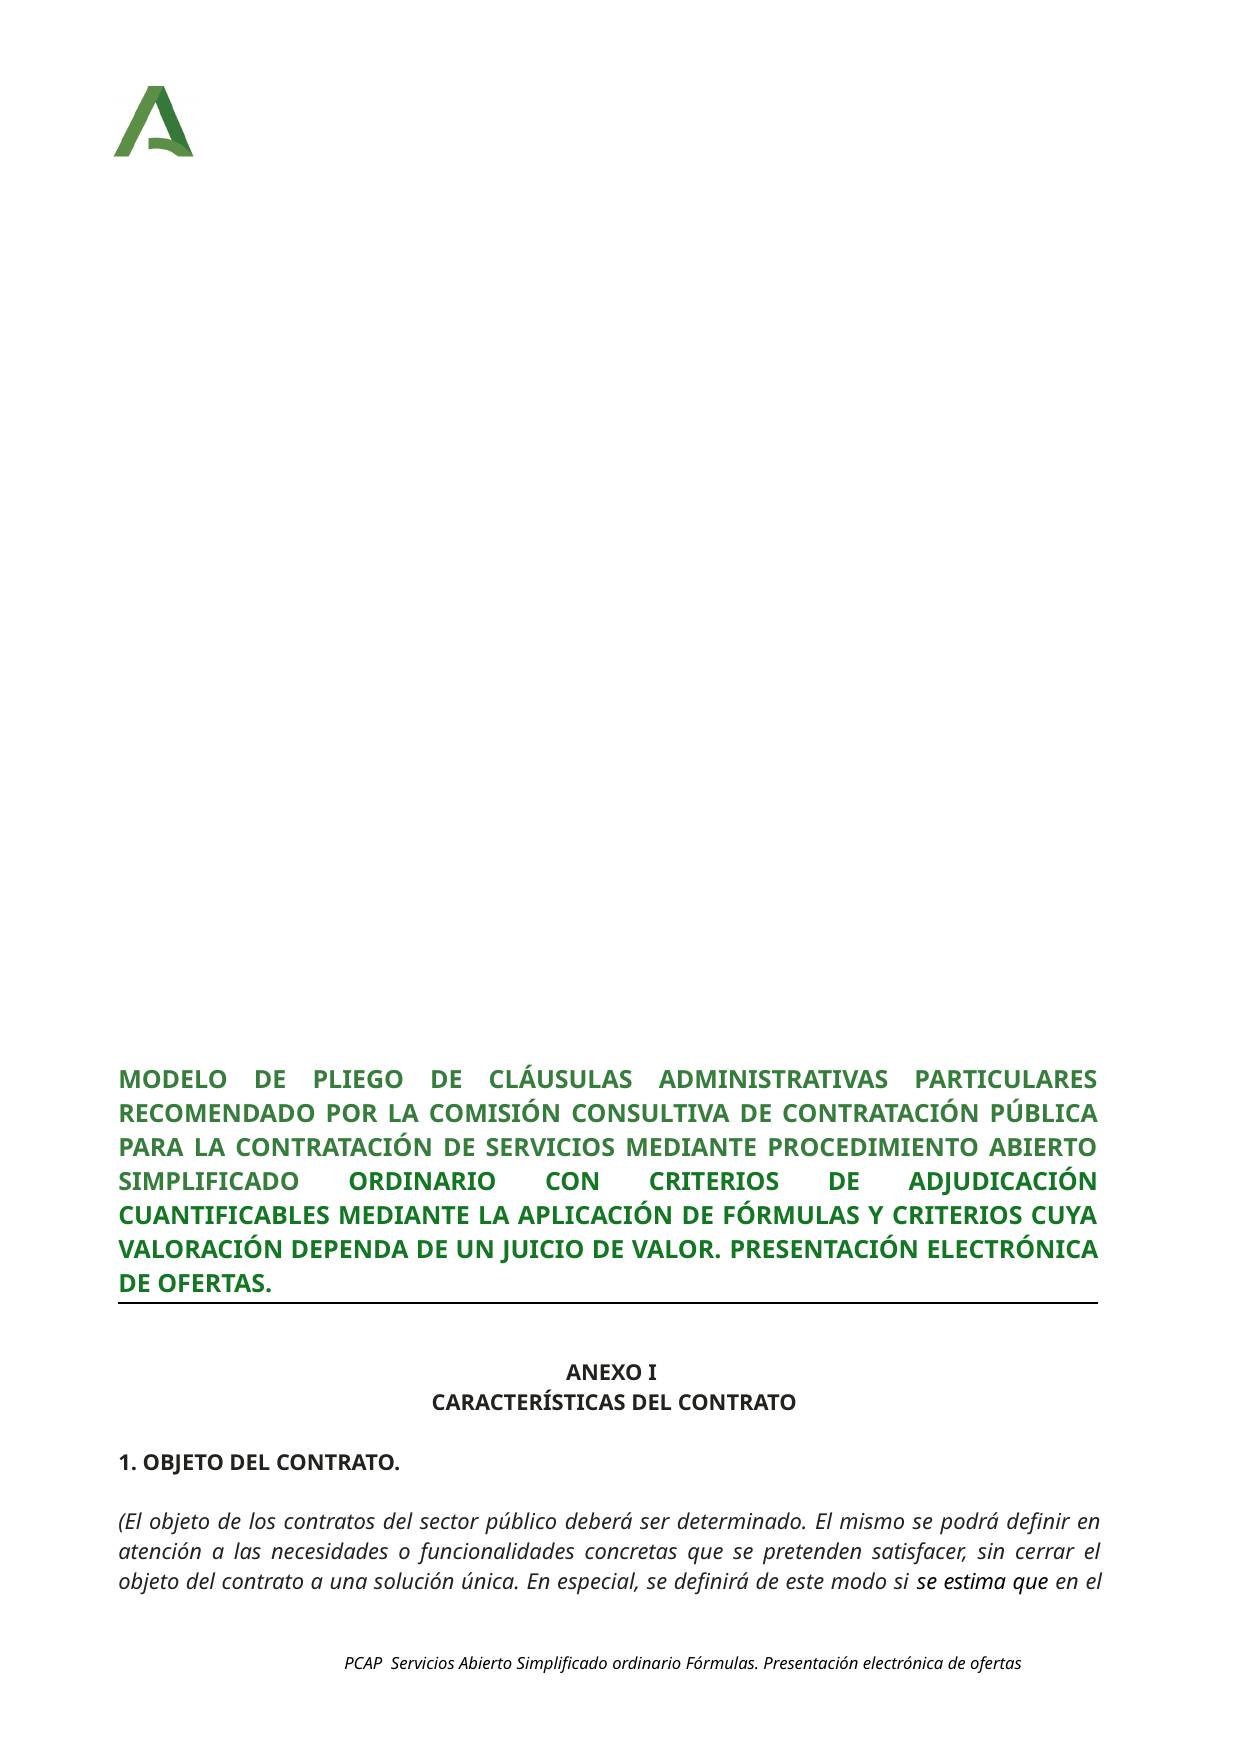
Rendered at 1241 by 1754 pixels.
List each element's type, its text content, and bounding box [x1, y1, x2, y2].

picture [109, 81, 198, 161]
text 1. OBJETO DEL CONTRATO. [118, 1447, 1104, 1476]
text MODELO DE PLIEGO DE CLÁUSULAS ADMINISTRATIVAS PARTICULARES RECOMENDADO POR LA COMISIÓN CONSULTIVA DE CONTRATACIÓN PÚBLICA PARA LA CONTRATACIÓN DE SERVICIOS MEDIANTE PROCEDIMIENTO ABIERTO SIMPLIFICADO ORDINARIO CON CRITERIOS DE ADJUDICACIÓN CUANTIFICABLES MEDIANTE LA APLICACIÓN DE FÓRMULAS Y CRITERIOS CUYA VALORACIÓN DEPENDA DE UN JUICIO DE VALOR. PRESENTACIÓN ELECTRÓNICA DE OFERTAS. [118, 1061, 1098, 1302]
text ANEXO I [118, 1357, 1104, 1387]
text (El objeto de los contratos del sector público deberá ser determinado. El mismo se podrá definir en atención a las necesidades o funcionalidades concretas que se pretenden satisfacer, sin cerrar el objeto del contrato a una solución única. En especial, se definirá de este modo si se estima que en el [118, 1506, 1104, 1596]
text CARACTERÍSTICAS DEL CONTRATO [118, 1387, 1104, 1417]
